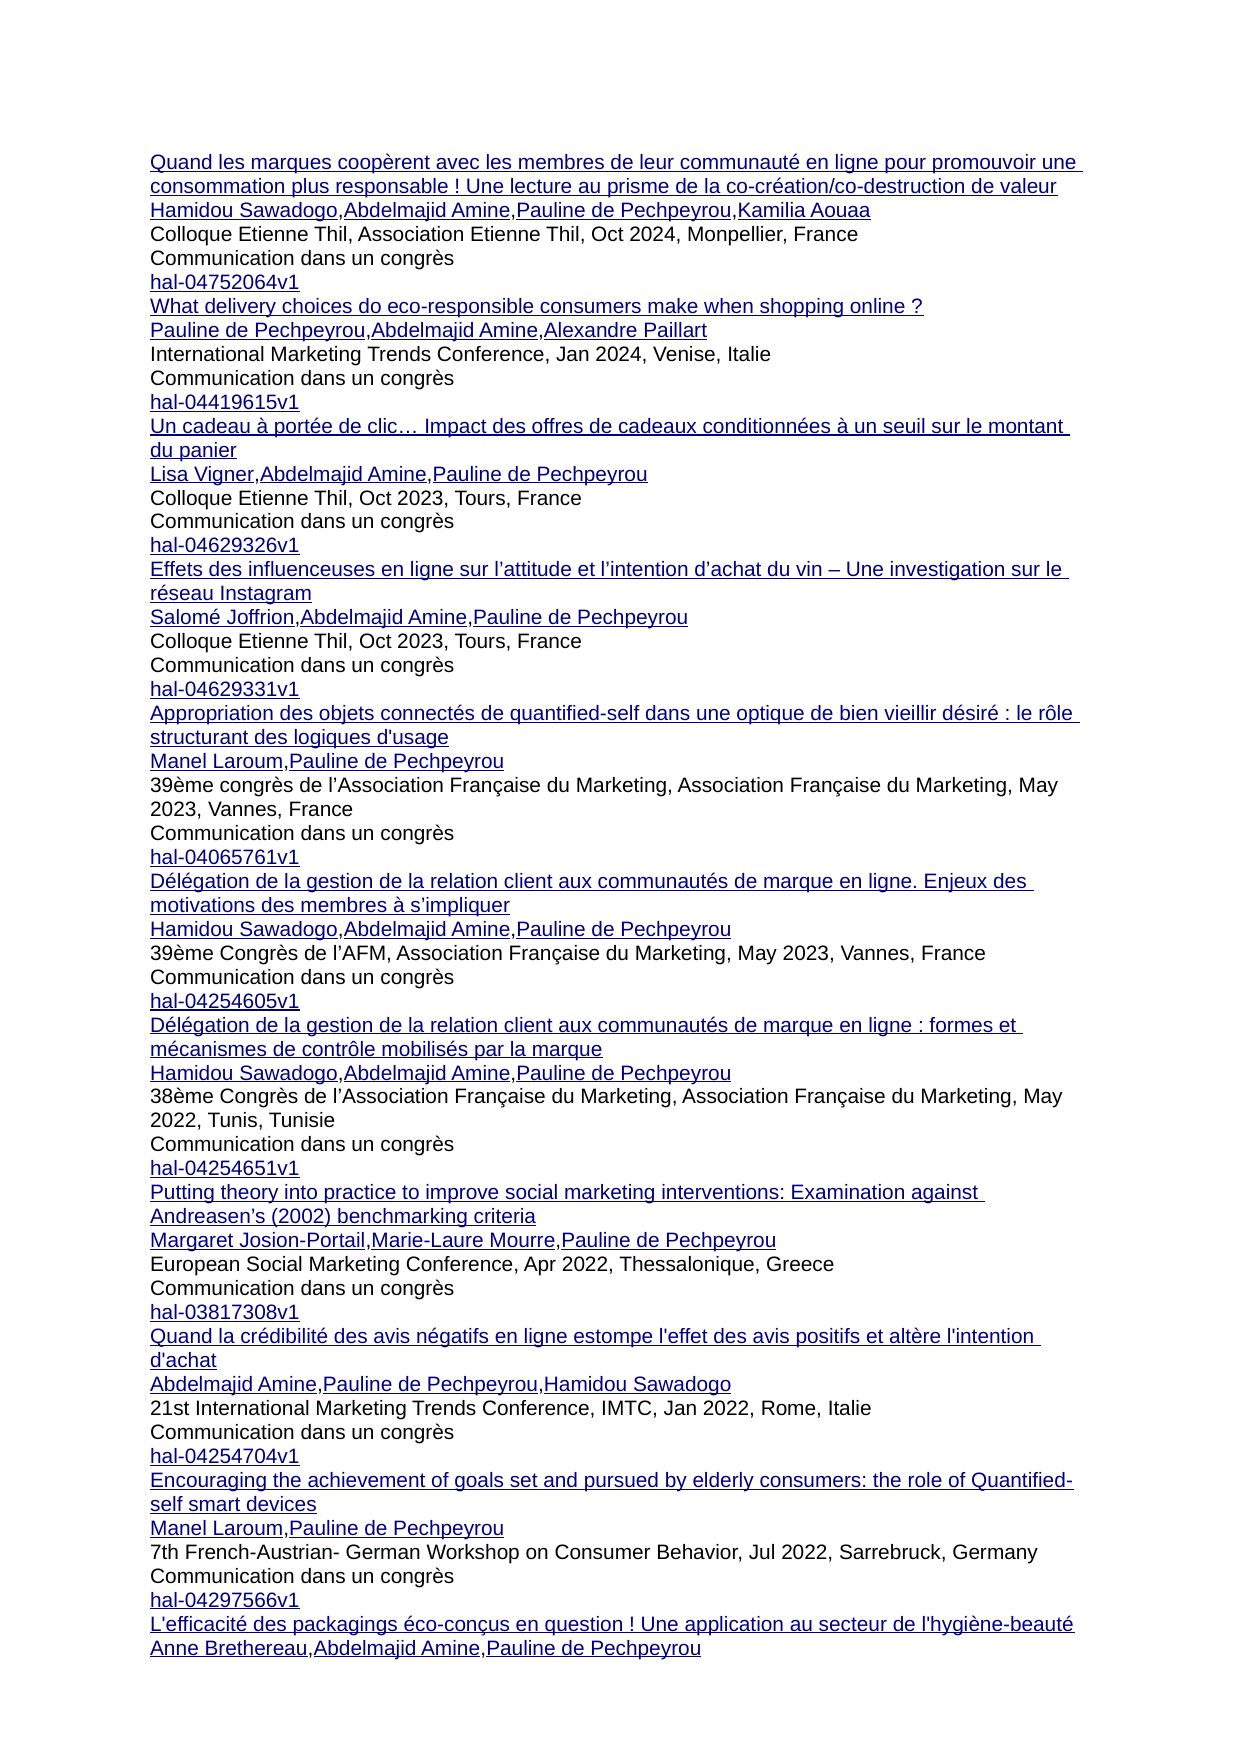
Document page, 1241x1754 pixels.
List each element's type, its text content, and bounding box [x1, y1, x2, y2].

table_cell Délégation de la gestion de la relation client aux communautés de marque en ligne : formes et mécanismes de contrôle mobilisés par la marque Hamidou Sawadogo,Abdelmajid Amine,Pauline de Pechpeyrou 38ème Congrès de l’Association Française du Marketing, Association Française du Marketing, May 2022, Tunis, Tunisie Communication dans un congrès hal-04254651v1 [150, 1013, 1090, 1180]
table_cell Quand la crédibilité des avis négatifs en ligne estompe l'effet des avis positifs et altère l'intention d'achat Abdelmajid Amine,Pauline de Pechpeyrou,Hamidou Sawadogo 21st International Marketing Trends Conference, IMTC, Jan 2022, Rome, Italie Communication dans un congrès hal-04254704v1 [150, 1324, 1090, 1468]
table_cell What delivery choices do eco-responsible consumers make when shopping online ? Pauline de Pechpeyrou,Abdelmajid Amine,Alexandre Paillart International Marketing Trends Conference, Jan 2024, Venise, Italie Communication dans un congrès hal-04419615v1 [150, 294, 1090, 413]
table_cell Appropriation des objets connectés de quantified-self dans une optique de bien vieillir désiré : le rôle structurant des logiques d'usage Manel Laroum,Pauline de Pechpeyrou 39ème congrès de l’Association Française du Marketing, Association Française du Marketing, May 2023, Vannes, France Communication dans un congrès hal-04065761v1 [150, 701, 1090, 869]
table_cell Putting theory into practice to improve social marketing interventions: Examination against Andreasen’s (2002) benchmarking criteria Margaret Josion-Portail,Marie-Laure Mourre,Pauline de Pechpeyrou European Social Marketing Conference, Apr 2022, Thessalonique, Greece Communication dans un congrès hal-03817308v1 [150, 1180, 1090, 1324]
table_cell Encouraging the achievement of goals set and pursued by elderly consumers: the role of Quantified-self smart devices Manel Laroum,Pauline de Pechpeyrou 7th French-Austrian- German Workshop on Consumer Behavior, Jul 2022, Sarrebruck, Germany Communication dans un congrès hal-04297566v1 [150, 1468, 1090, 1611]
table_cell Quand les marques coopèrent avec les membres de leur communauté en ligne pour promouvoir une consommation plus responsable ! Une lecture au prisme de la co-création/co-destruction de valeur Hamidou Sawadogo,Abdelmajid Amine,Pauline de Pechpeyrou,Kamilia Aouaa Colloque Etienne Thil, Association Etienne Thil, Oct 2024, Monpellier, France Communication dans un congrès hal-04752064v1 [150, 150, 1090, 294]
table_cell Un cadeau à portée de clic… Impact des offres de cadeaux conditionnées à un seuil sur le montant du panier Lisa Vigner,Abdelmajid Amine,Pauline de Pechpeyrou Colloque Etienne Thil, Oct 2023, Tours, France Communication dans un congrès hal-04629326v1 [150, 414, 1090, 557]
table_cell Effets des influenceuses en ligne sur l’attitude et l’intention d’achat du vin – Une investigation sur le réseau Instagram Salomé Joffrion,Abdelmajid Amine,Pauline de Pechpeyrou Colloque Etienne Thil, Oct 2023, Tours, France Communication dans un congrès hal-04629331v1 [150, 557, 1090, 701]
table_cell L'efficacité des packagings éco-conçus en question ! Une application au secteur de l'hygiène-beauté Anne Brethereau,Abdelmajid Amine,Pauline de Pechpeyrou [150, 1611, 1090, 1659]
table_cell Délégation de la gestion de la relation client aux communautés de marque en ligne. Enjeux des motivations des membres à s’impliquer Hamidou Sawadogo,Abdelmajid Amine,Pauline de Pechpeyrou 39ème Congrès de l’AFM, Association Française du Marketing, May 2023, Vannes, France Communication dans un congrès hal-04254605v1 [150, 869, 1090, 1012]
